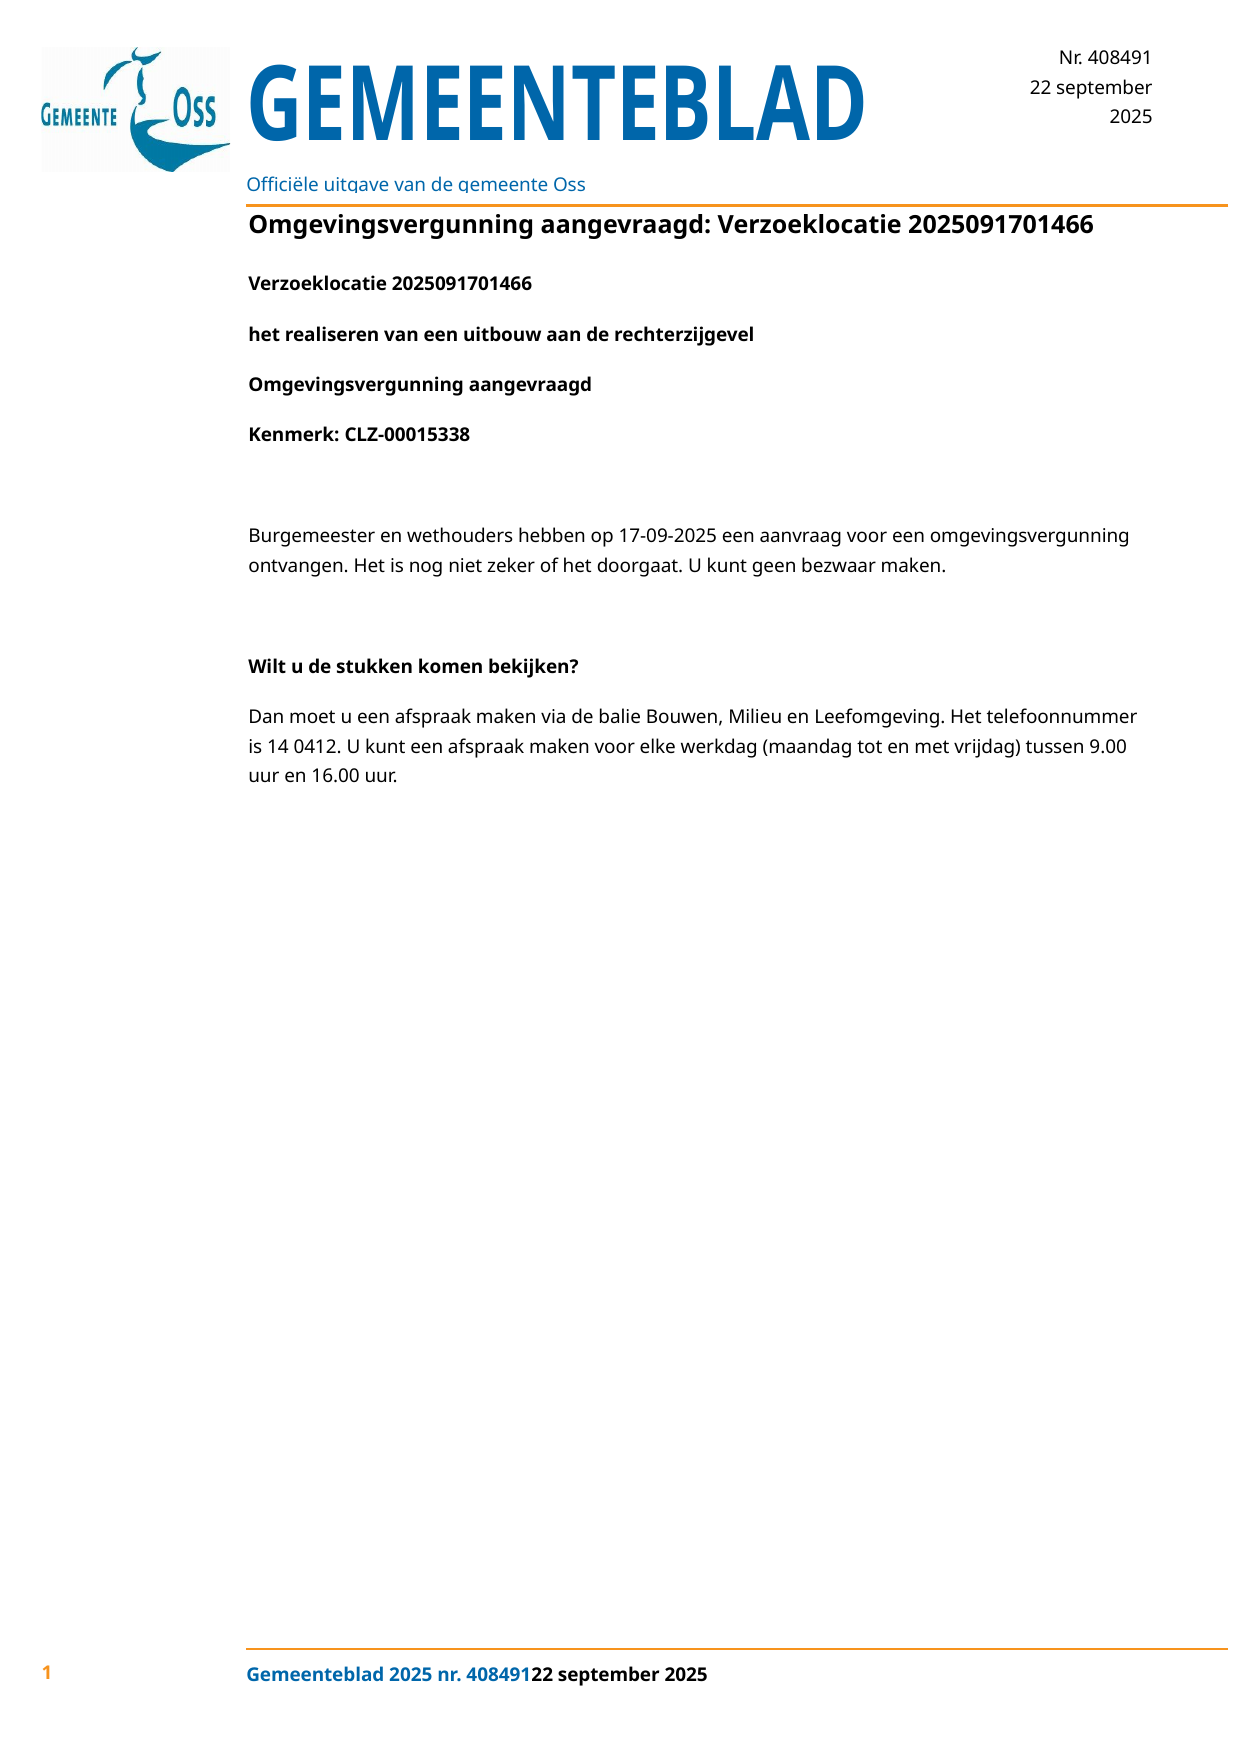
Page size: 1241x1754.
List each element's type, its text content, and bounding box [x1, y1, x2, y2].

text Verzoeklocatie 2025091701466 [248, 270, 1152, 296]
text Burgemeester en wethouders hebben op 17-09-2025 een aanvraag voor een omgevingsvergunning ontvangen. Het is nog niet zeker of het doorgaat. U kunt geen bezwaar maken. [248, 522, 1152, 578]
text Wilt u de stukken komen bekijken? [248, 653, 1152, 678]
text Dan moet u een afspraak maken via de balie Bouwen, Milieu en Leefomgeving. Het telefoonnummer is 14 0412. U kunt een afspraak maken voor elke werkdag (maandag tot en met vrijdag) tussen 9.00 uur en 16.00 uur. [248, 703, 1152, 788]
text Omgevingsvergunning aangevraagd: Verzoeklocatie 2025091701466 [248, 207, 1152, 241]
text Kenmerk: CLZ-00015338 [248, 422, 1152, 447]
picture [41, 47, 231, 172]
text Omgevingsvergunning aangevraagd [248, 371, 1152, 397]
text het realiseren van een uitbouw aan de rechterzijgevel [248, 321, 1152, 346]
